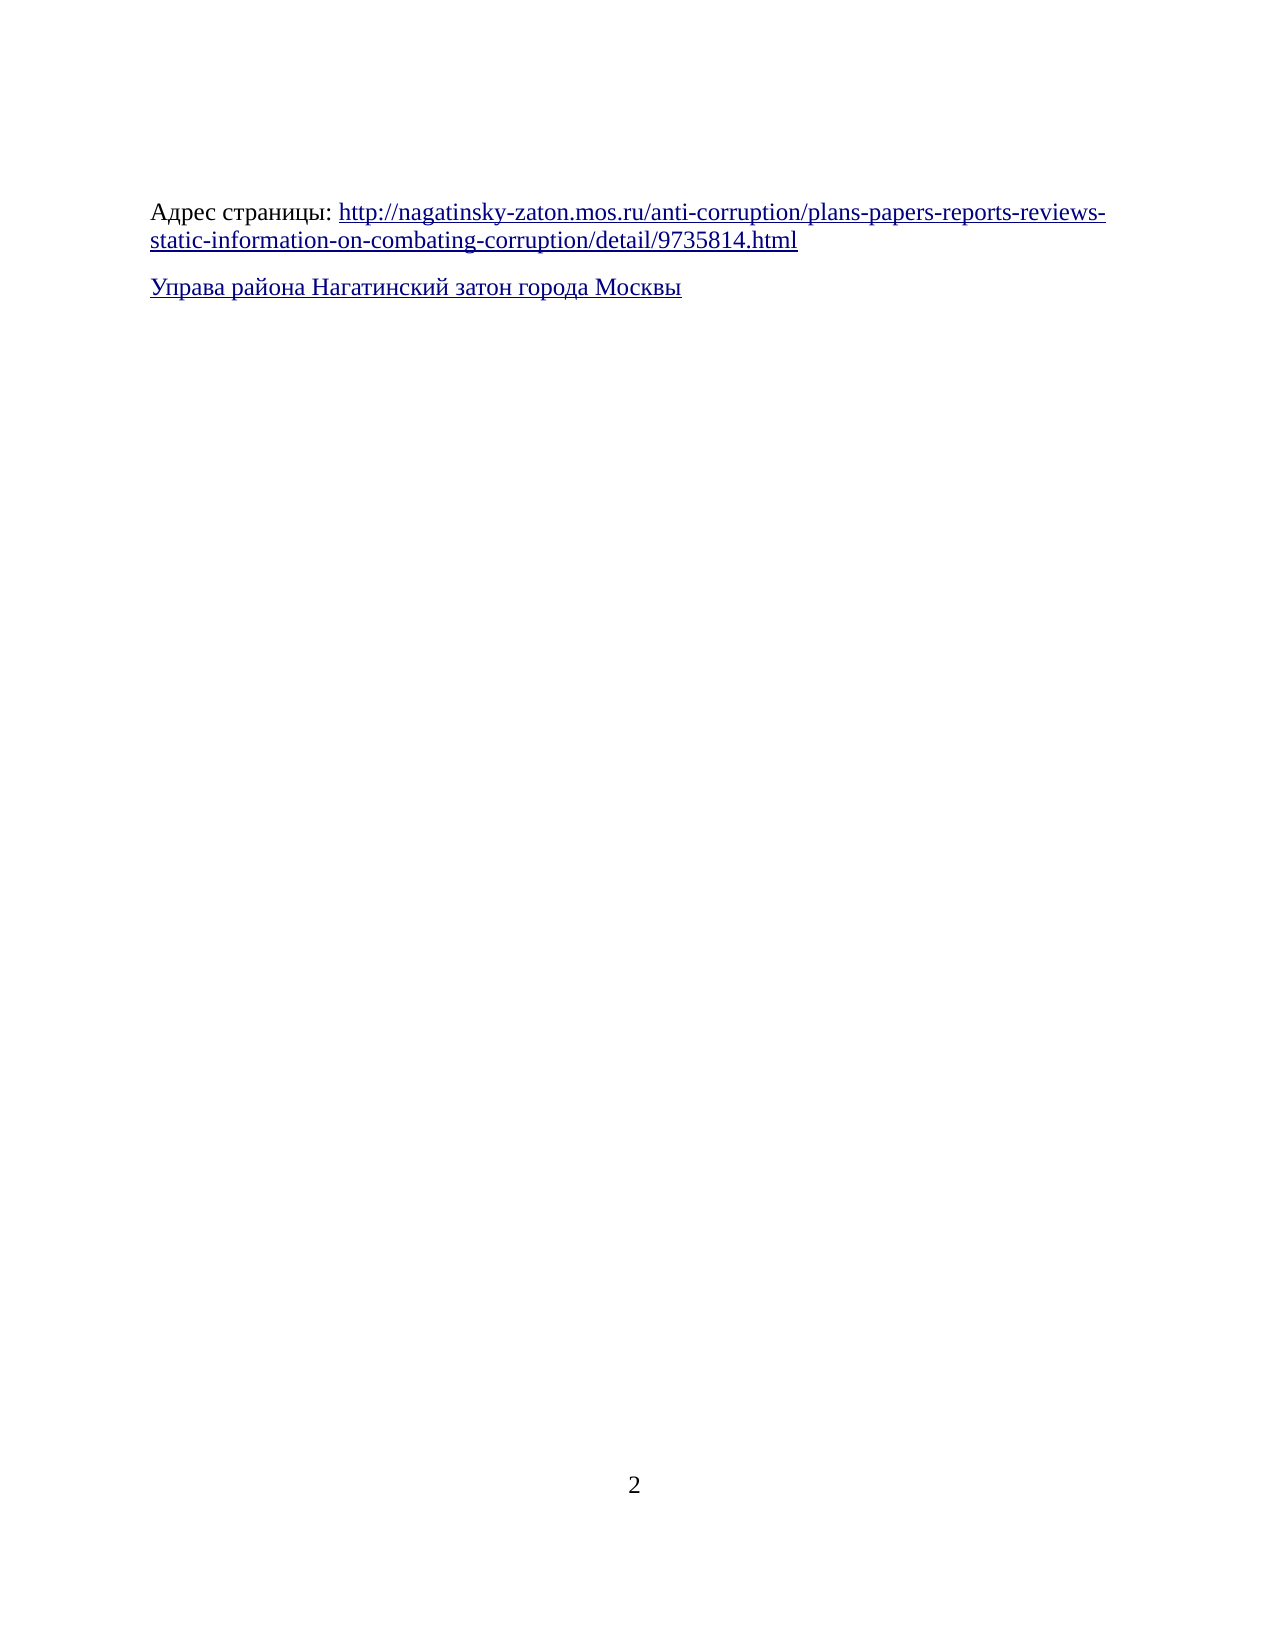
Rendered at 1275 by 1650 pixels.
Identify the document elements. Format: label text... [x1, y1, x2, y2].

text Управа района Нагатинский затон города Москвы [150, 272, 1125, 301]
text Адрес страницы: http://nagatinsky-zaton.mos.ru/anti-corruption/plans-papers-reports-reviews-static-information-on-combating-corruption/detail/9735814.html [150, 197, 1125, 254]
